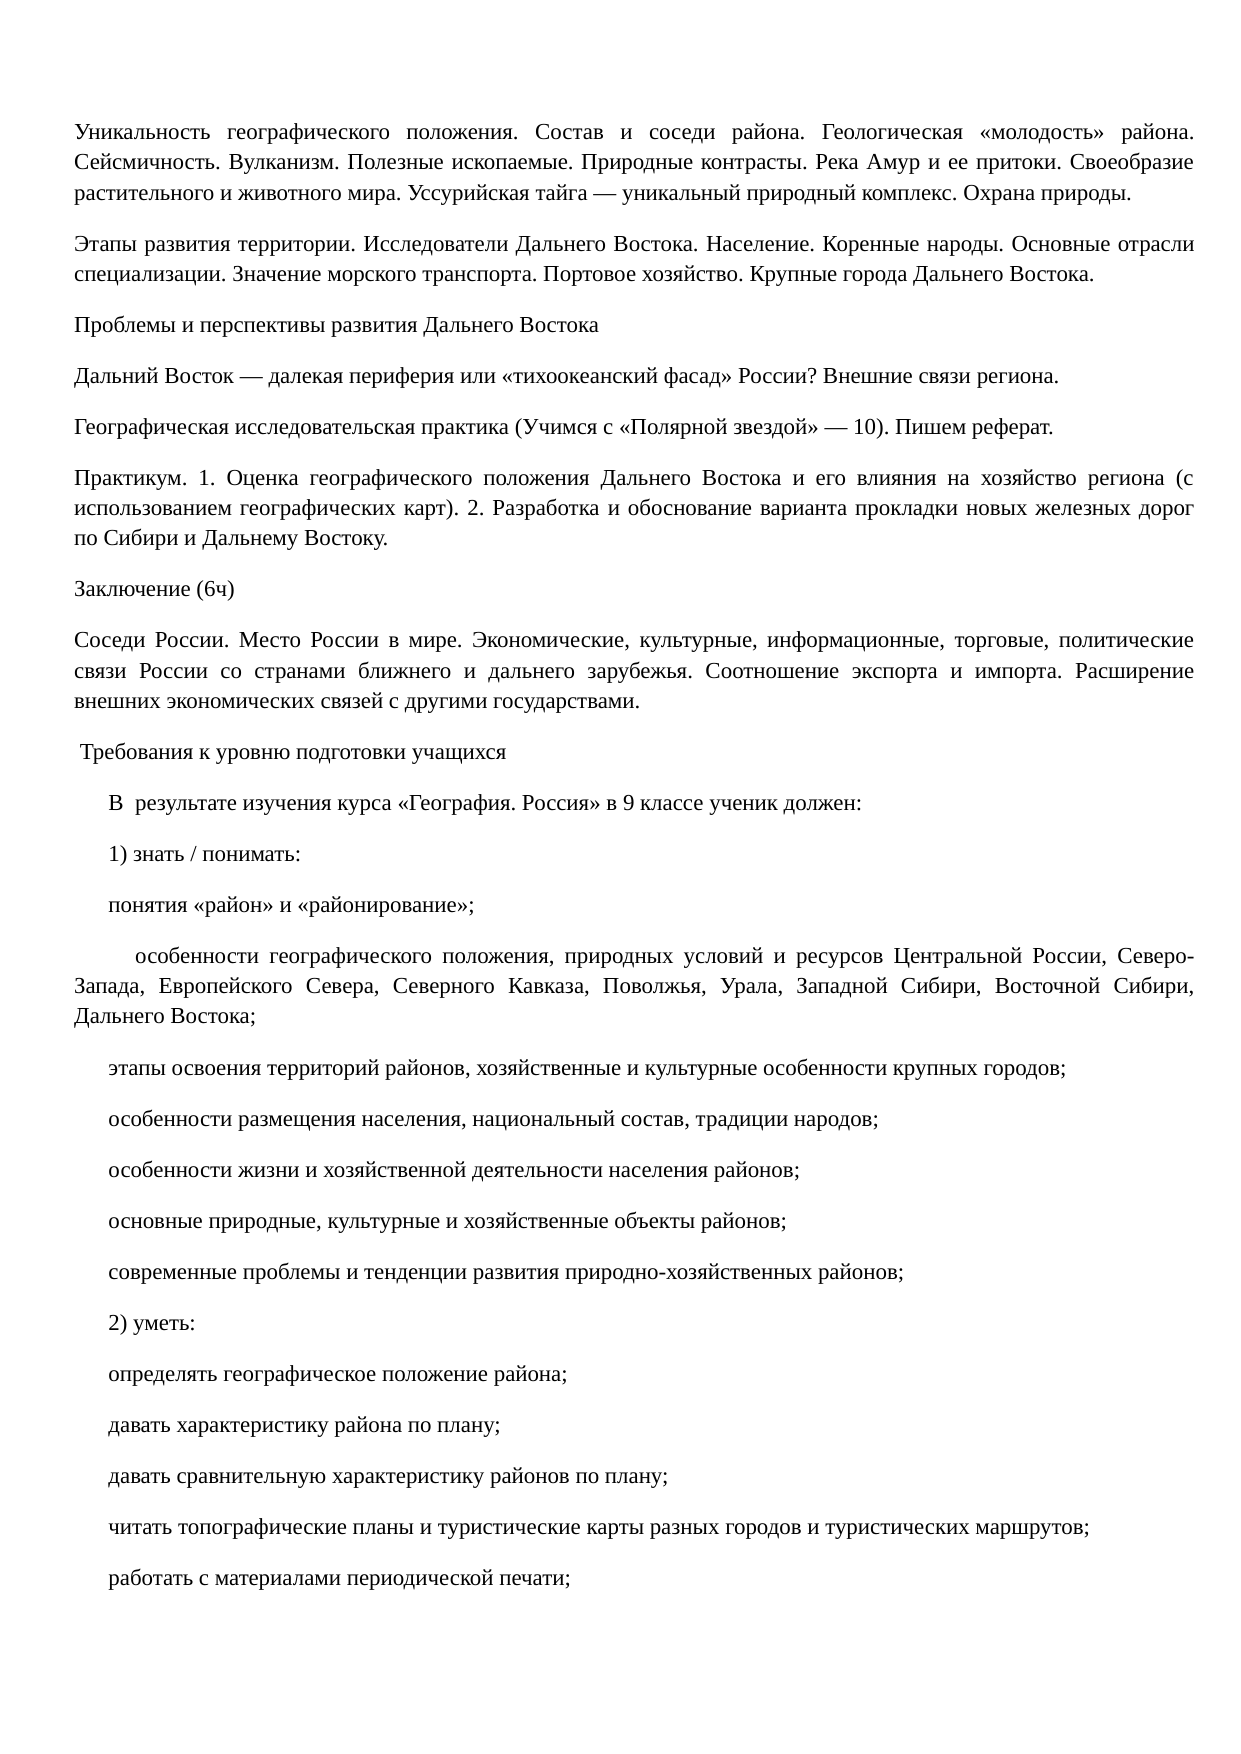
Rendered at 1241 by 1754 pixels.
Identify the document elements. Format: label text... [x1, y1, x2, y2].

text Этапы развития территории. Исследователи Дальнего Востока. Население. Коренные народы. Основные отрасли специализации. Значение морского транспорта. Портовое хозяйство. Крупные города Дальнего Востока. [74, 229, 1196, 286]
text 2) уметь: [74, 1309, 1196, 1335]
text Заключение (6ч) [74, 575, 1196, 602]
text читать топографические планы и туристические карты разных городов и туристических маршрутов; [74, 1513, 1196, 1539]
text работать с материалами периодической печати; [74, 1564, 1196, 1590]
text давать сравнительную характеристику районов по плану; [74, 1462, 1196, 1488]
text этапы освоения территорий районов, хозяйственные и культурные особенности крупных городов; [74, 1053, 1196, 1080]
text В результате изучения курса «География. Россия» в 9 классе ученик должен: [74, 789, 1196, 815]
text Соседи России. Место России в мире. Экономические, культурные, информационные, торговые, политические связи России со странами ближнего и дальнего зарубежья. Соотношение экспорта и импорта. Расширение внешних экономических связей с другими государствами. [74, 626, 1196, 713]
text основные природные, культурные и хозяйственные объекты районов; [74, 1207, 1196, 1233]
text современные проблемы и тенденции развития природно-хозяйственных районов; [74, 1258, 1196, 1284]
text Уникальность географического положения. Состав и соседи района. Геологическая «молодость» района. Сейсмичность. Вулканизм. Полезные ископаемые. Природные контрасты. Река Амур и ее притоки. Своеобразие расти­тельного и животного мира. Уссурийская тайга — уникальный природный комплекс. Охрана природы. [74, 118, 1196, 205]
text Географическая исследовательская практика (Учимся с «Полярной звездой» — 10). Пишем реферат. [74, 413, 1196, 439]
text Практикум. 1. Оценка географического положения Дальнего Востока и его влияния на хозяйство региона (с использованием географических карт). 2. Разработка и обоснование варианта прокладки новых железных дорог по Сибири и Дальнему Востоку. [74, 464, 1196, 551]
text давать характеристику района по плану; [74, 1411, 1196, 1437]
text 1) знать / понимать: [74, 840, 1196, 866]
text Требования к уровню подготовки учащихся [74, 738, 1196, 764]
text Дальний Восток — далекая периферия или «тихоокеанский фасад» России? Внешние связи региона. [74, 362, 1196, 388]
text особенности размещения населения, национальный состав, традиции народов; [74, 1104, 1196, 1131]
text понятия «район» и «районирование»; [74, 891, 1196, 917]
text Проблемы и перспективы развития Дальнего Востока [74, 311, 1196, 337]
text определять географическое положение района; [74, 1360, 1196, 1386]
text особенности географического положения, природных условий и ресурсов Центральной России, Северо-Запада, Европейского Севера, Северного Кавказа, Поволжья, Урала, Западной Сибири, Восточной Сибири, Дальнего Востока; [74, 942, 1196, 1029]
text особенности жизни и хозяйственной деятельности населения районов; [74, 1156, 1196, 1182]
